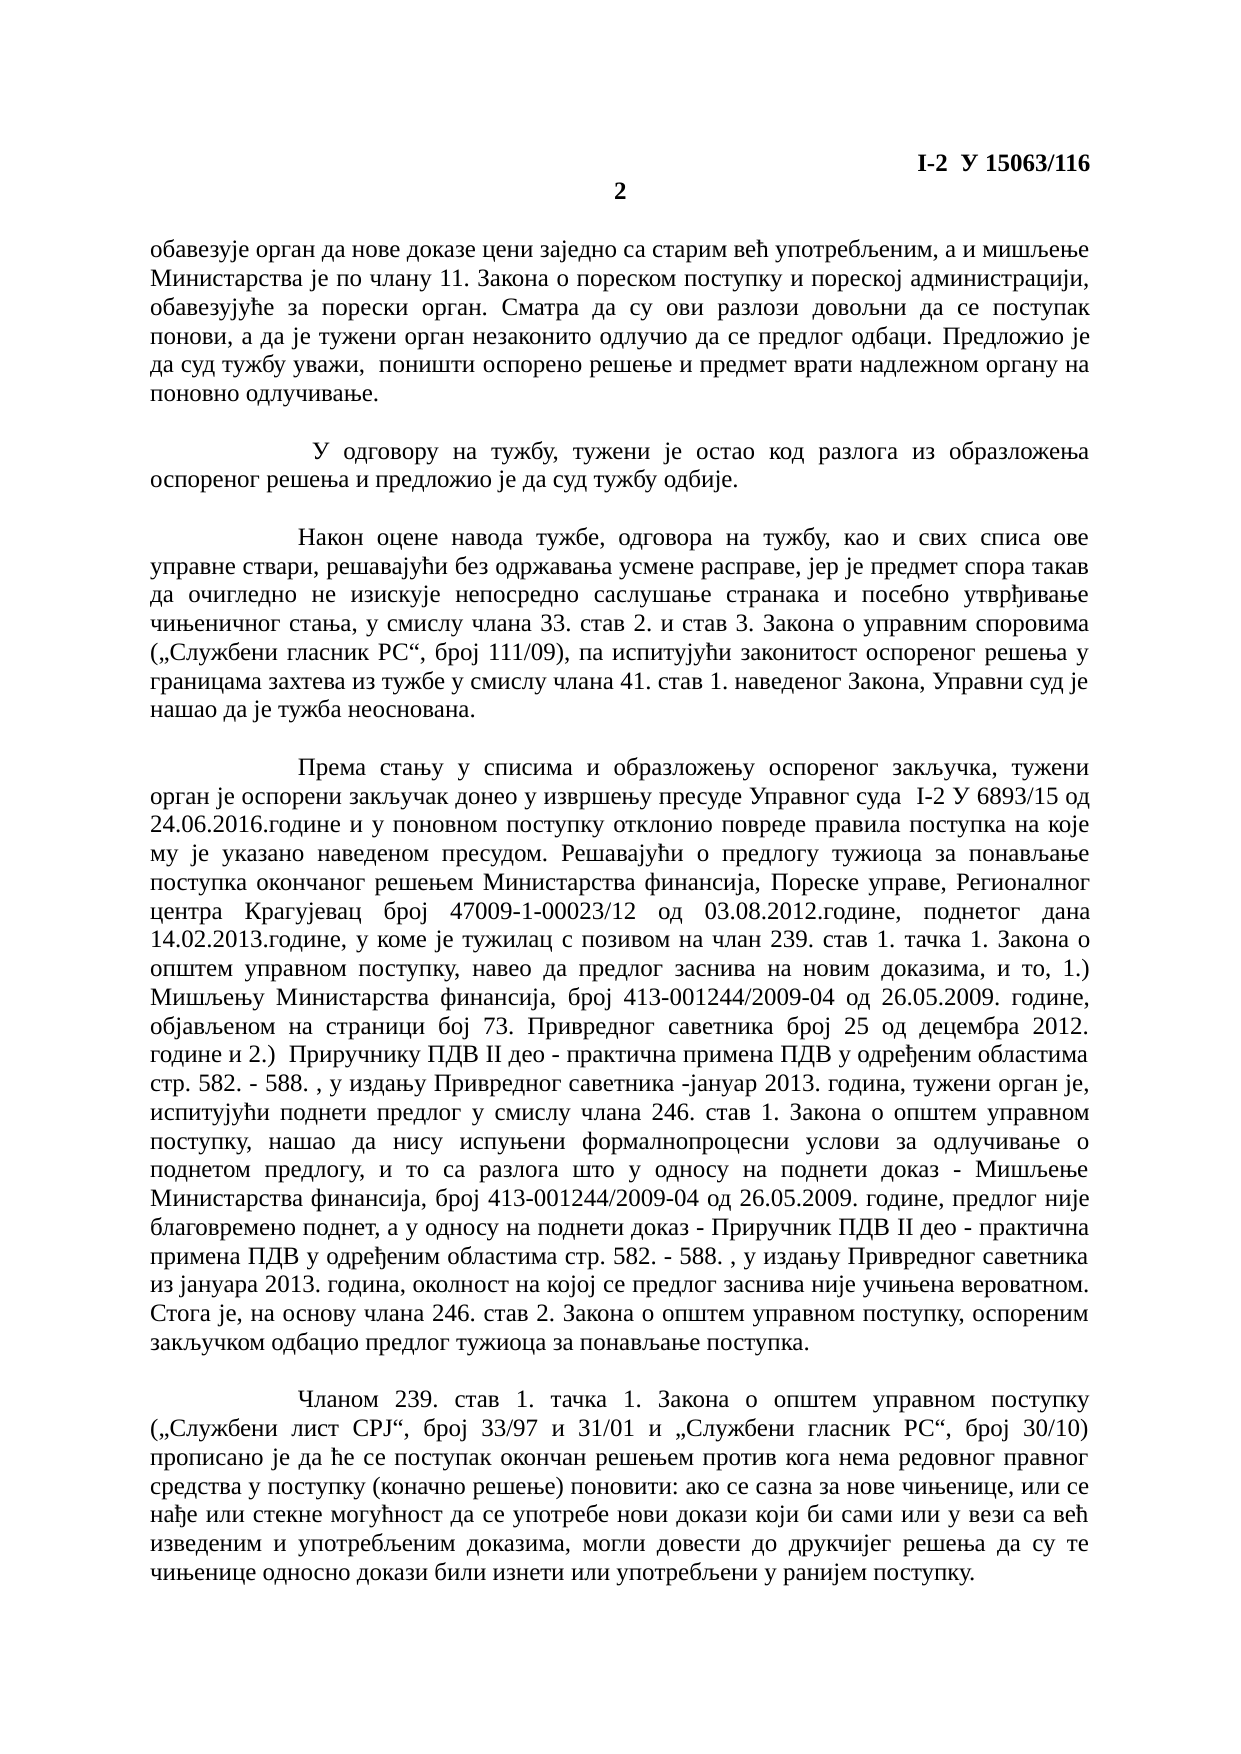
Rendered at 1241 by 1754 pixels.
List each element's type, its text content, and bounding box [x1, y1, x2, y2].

text Након оцене навода тужбе, одговора на тужбу, као и свих списа ове управне ствари, решавајући без одржавања усмене расправе, јер је предмет спора такав да очигледно не изискује непосредно саслушање странака и посебно утврђивање чињеничног стања, у смислу члана 33. став 2. и став 3. Закона о управним споровима („Службени гласник РС“, број 111/09), па испитујући законитост оспореног решења у границама захтева из тужбе у смислу члана 41. став 1. наведеног Закона, Управни суд је нашао да је тужба неоснована. [150, 522, 1090, 723]
text У одговору на тужбу, тужени је остао код разлога из образложења оспореног решења и предложио је да суд тужбу одбије. [150, 436, 1090, 493]
text обавезује орган да нове доказе цени заједно са старим већ употребљеним, а и мишљење Министарства је по члану 11. Закона о пореском поступку и пореској администрацији, обавезујуће за порески орган. Сматра да су ови разлози довољни да се поступак понови, а да је тужени орган незаконито одлучио да се предлог одбаци. Предложио је да суд тужбу уважи, поништи оспорено решење и предмет врати надлежном органу на поновно одлучивање. [150, 234, 1090, 407]
text Према стању у списима и образложењу оспореног закључка, тужени орган је оспорени закључак донео у извршењу пресуде Управног суда I-2 У 6893/15 од 24.06.2016.године и у поновном поступку отклонио повреде правила поступка на које му је указано наведеном пресудом. Решавајући о предлогу тужиоца за понављање поступка окончаног решењем Министарства финансија, Пореске управе, Регионалног центра Крагујевац број 47009-1-00023/12 од 03.08.2012.године, поднетог дана 14.02.2013.године, у коме је тужилац с позивом на члан 239. став 1. тачка 1. Закона о општем управном поступку, навео да предлог заснива на новим доказима, и то, 1.) Мишљењу Министарства финансија, број 413-001244/2009-04 од 26.05.2009. године, објављеном на страници бој 73. Привредног саветника број 25 од децембра 2012. године и 2.) Приручнику ПДВ II део - практична примена ПДВ у одређеним областима стр. 582. - 588. , у издању Привредног саветника -јануар 2013. година, тужени орган је, испитујући поднети предлог у смислу члана 246. став 1. Закона о општем управном поступку, нашао да нису испуњени формалнопроцесни услови за одлучивање о поднетом предлогу, и то са разлога што у односу на поднети доказ - Мишљење Министарства финансија, број 413-001244/2009-04 од 26.05.2009. године, предлог није благовремено поднет, а у односу на поднети доказ - Приручник ПДВ II део - практична примена ПДВ у одређеним областима стр. 582. - 588. , у издању Привредног саветника из јануара 2013. година, околност на којој се предлог заснива није учињена вероватном. Стога је, на основу члана 246. став 2. Закона о општем управном поступку, оспореним закључком одбацио предлог тужиоца за понављање поступка. [150, 752, 1090, 1356]
text Чланом 239. став 1. тачка 1. Закона о општем управном поступку („Службени лист СРЈ“, број 33/97 и 31/01 и „Службени гласник РС“, број 30/10) прописано је да ће се поступак окончан решењем против кога нема редовног правног средства у поступку (коначно решење) поновити: ако се сазна за нове чињенице, или се нађе или стекне могућност да се употребе нови докази који би сами или у вези са већ изведеним и употребљеним доказима, могли довести до друкчијег решења да су те чињенице односно докази били изнети или употребљени у ранијем поступку. [150, 1384, 1090, 1586]
